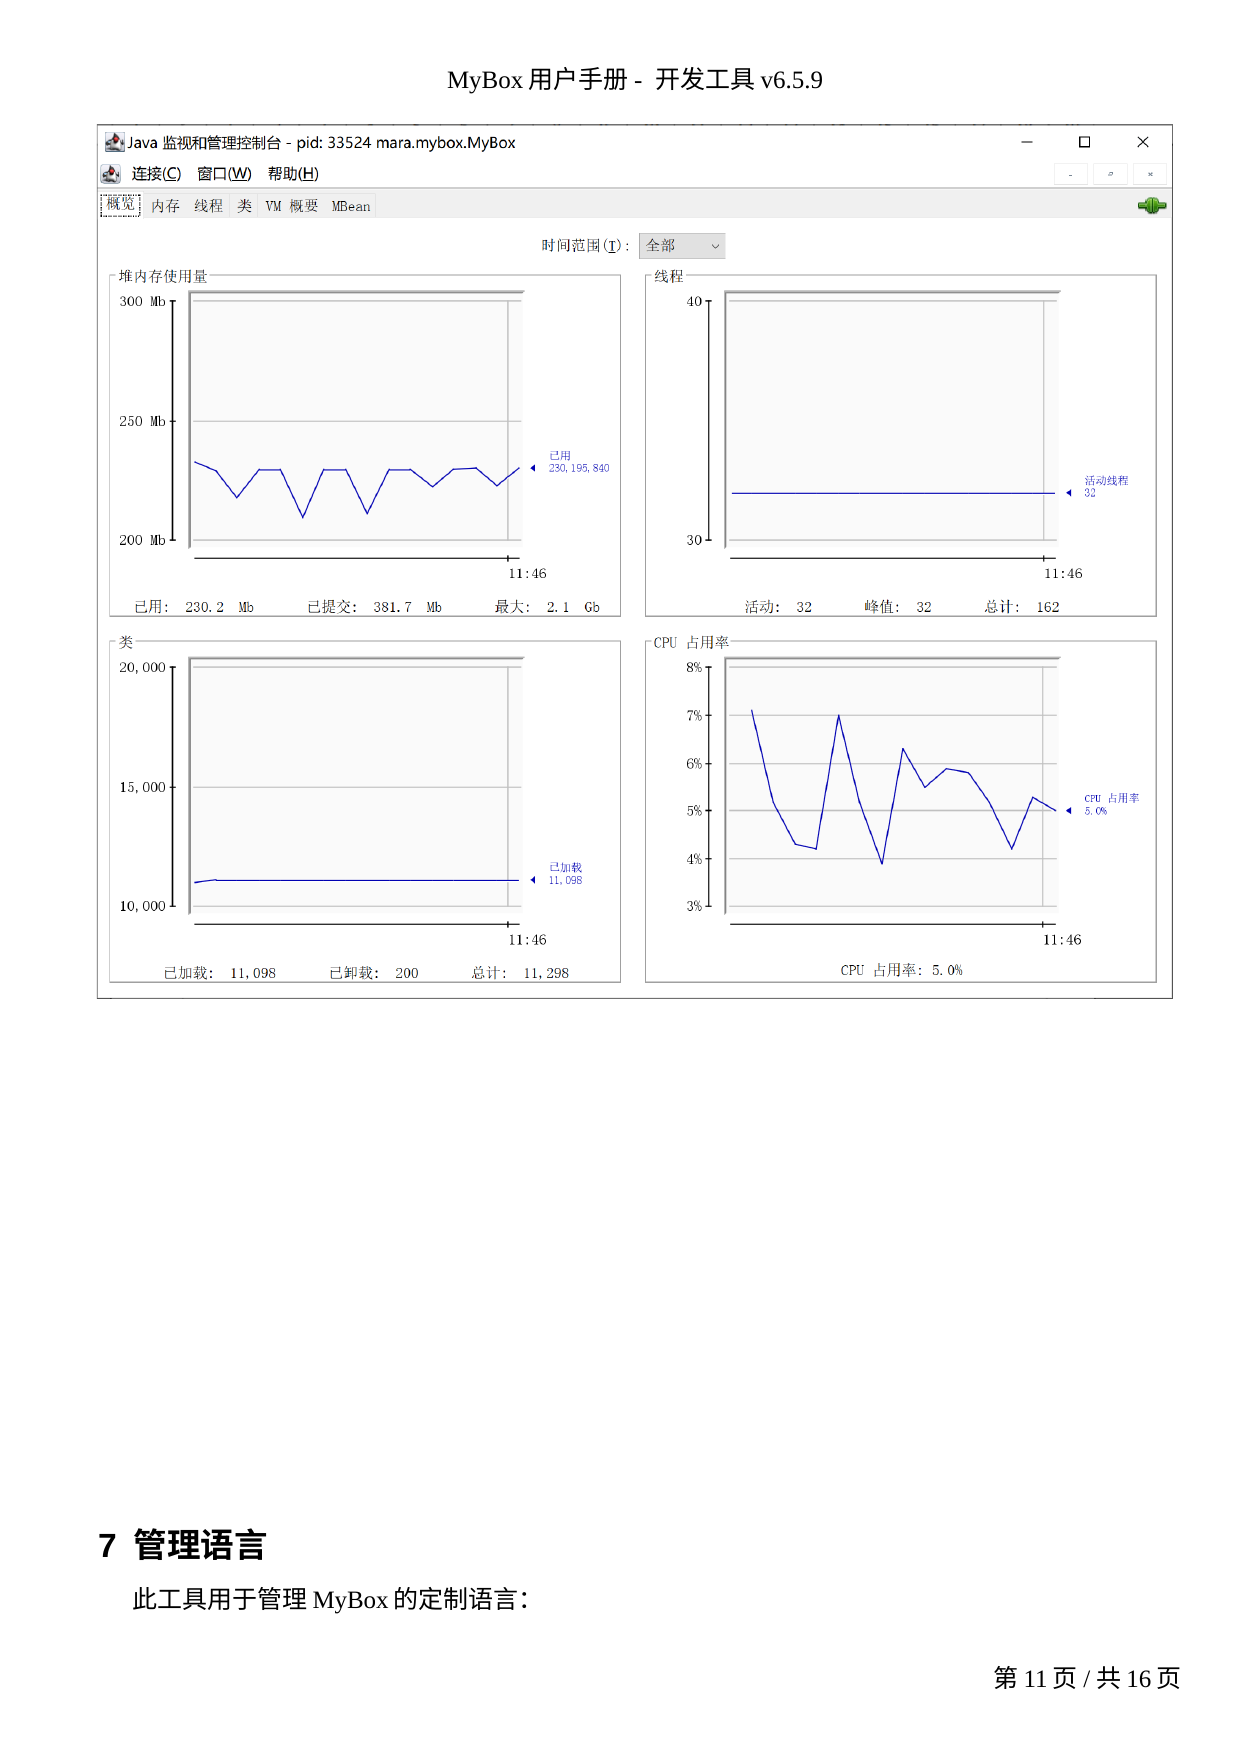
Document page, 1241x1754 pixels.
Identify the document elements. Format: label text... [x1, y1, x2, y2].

subtitle 管理语言 [88, 1519, 1181, 1567]
text 此工具用于管理MyBox的定制语言： [88, 1580, 1181, 1616]
picture [96, 124, 1173, 999]
